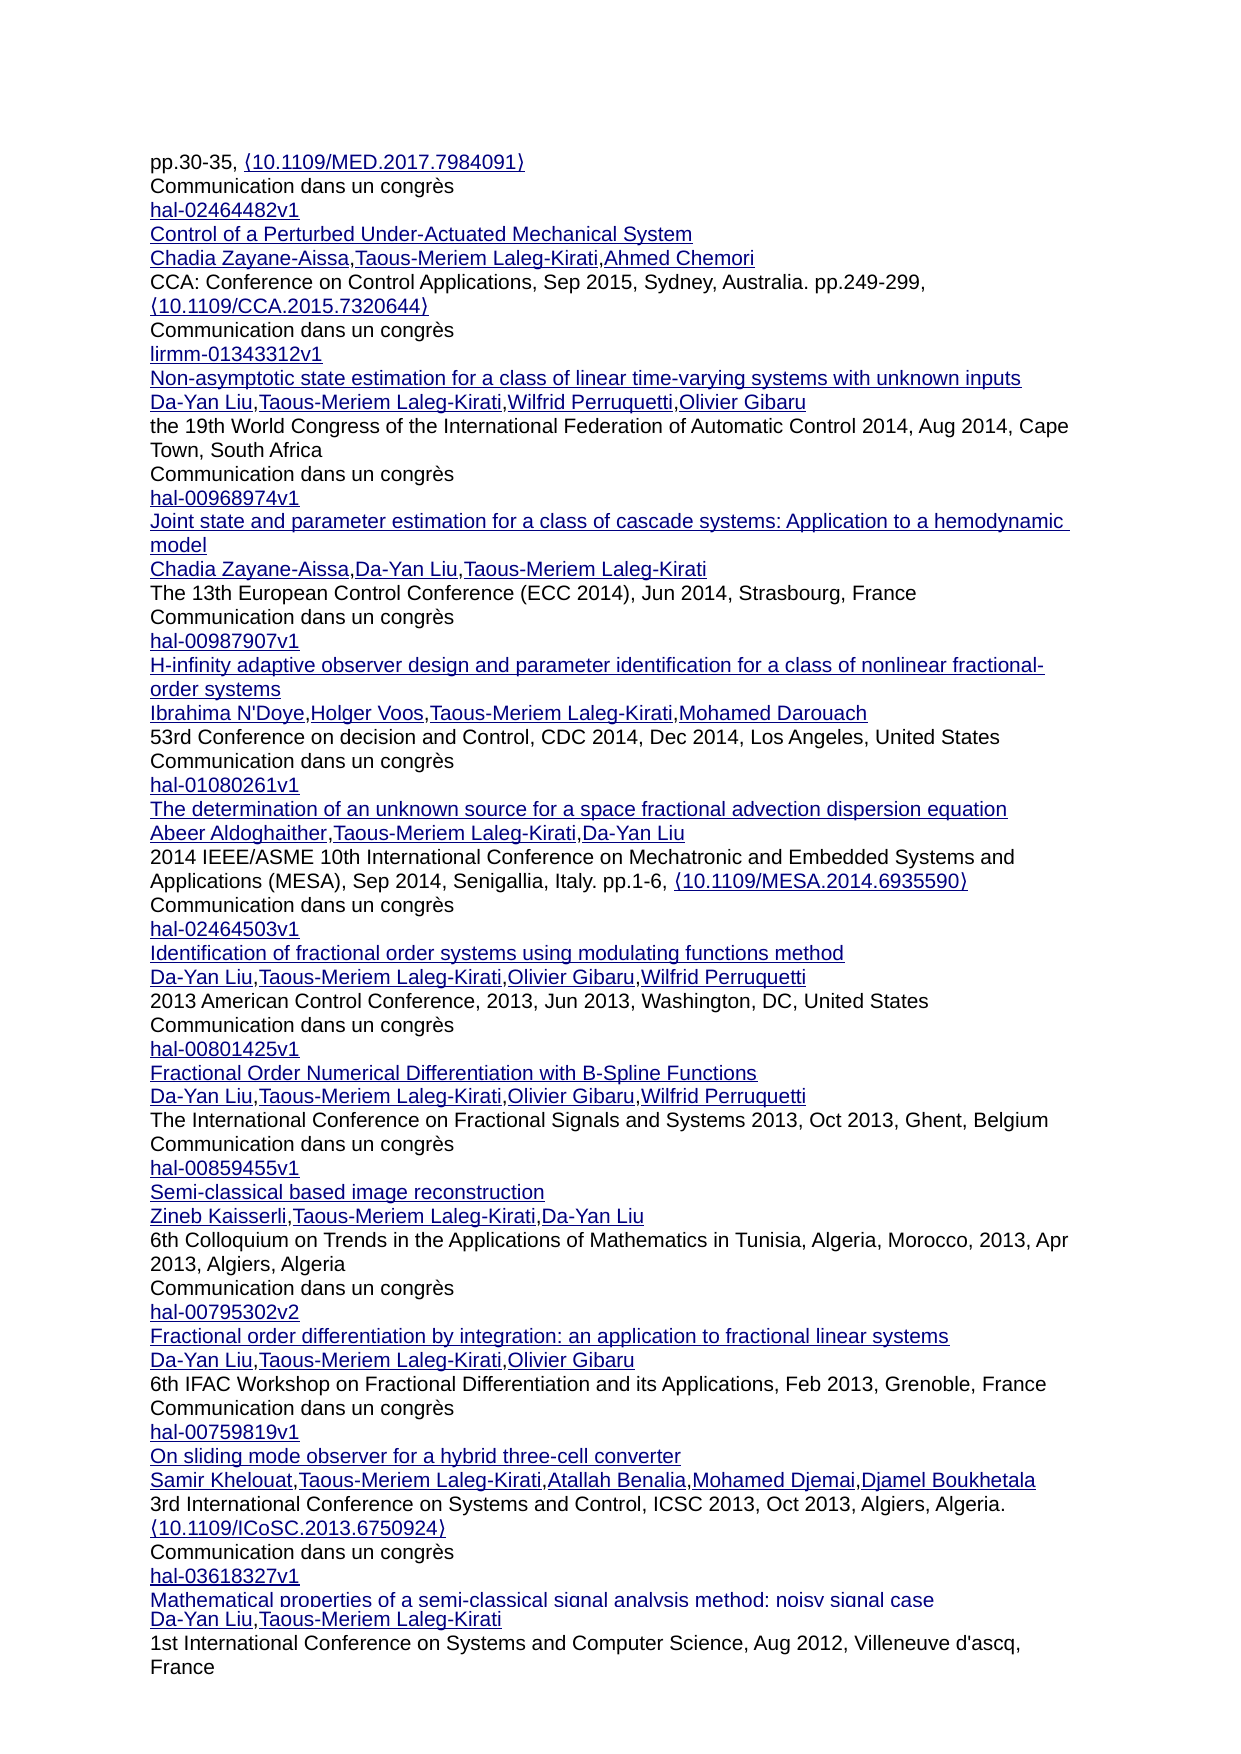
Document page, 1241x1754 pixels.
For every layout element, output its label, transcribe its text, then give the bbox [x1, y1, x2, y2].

table_cell Modulating functions method for parameters estimation in the fifth order KdV equation Sharefa Asiri,Da-Yan Liu,Taous-Meriem Laleg-Kirati 2017 25th Mediterranean Conference on Control and Automation (MED), Jul 2017, Valletta, Malta. pp.30-35, ⟨10.1109/MED.2017.7984091⟩ Communication dans un congrès hal-02464482v1 [150, 150, 1090, 222]
table_cell Non-asymptotic state estimation for a class of linear time-varying systems with unknown inputs Da-Yan Liu,Taous-Meriem Laleg-Kirati,Wilfrid Perruquetti,Olivier Gibaru the 19th World Congress of the International Federation of Automatic Control 2014, Aug 2014, Cape Town, South Africa Communication dans un congrès hal-00968974v1 [150, 366, 1090, 509]
table_cell Fractional Order Numerical Differentiation with B-Spline Functions Da-Yan Liu,Taous-Meriem Laleg-Kirati,Olivier Gibaru,Wilfrid Perruquetti The International Conference on Fractional Signals and Systems 2013, Oct 2013, Ghent, Belgium Communication dans un congrès hal-00859455v1 [150, 1060, 1090, 1180]
table_cell H-infinity adaptive observer design and parameter identification for a class of nonlinear fractional-order systems Ibrahima N'Doye,Holger Voos,Taous-Meriem Laleg-Kirati,Mohamed Darouach 53rd Conference on decision and Control, CDC 2014, Dec 2014, Los Angeles, United States Communication dans un congrès hal-01080261v1 [150, 653, 1090, 797]
table_cell Control of a Perturbed Under-Actuated Mechanical System Chadia Zayane-Aissa,Taous-Meriem Laleg-Kirati,Ahmed Chemori CCA: Conference on Control Applications, Sep 2015, Sydney, Australia. pp.249-299, ⟨10.1109/CCA.2015.7320644⟩ Communication dans un congrès lirmm-01343312v1 [150, 222, 1090, 366]
table_cell The determination of an unknown source for a space fractional advection dispersion equation Abeer Aldoghaither,Taous-Meriem Laleg-Kirati,Da-Yan Liu 2014 IEEE/ASME 10th International Conference on Mechatronic and Embedded Systems and Applications (MESA), Sep 2014, Senigallia, Italy. pp.1-6, ⟨10.1109/MESA.2014.6935590⟩ Communication dans un congrès hal-02464503v1 [150, 797, 1090, 941]
table_cell Semi-classical based image reconstruction Zineb Kaisserli,Taous-Meriem Laleg-Kirati,Da-Yan Liu 6th Colloquium on Trends in the Applications of Mathematics in Tunisia, Algeria, Morocco, 2013, Apr 2013, Algiers, Algeria Communication dans un congrès hal-00795302v2 [150, 1180, 1090, 1324]
table_cell Mathematical properties of a semi-classical signal analysis method: noisy signal case Da-Yan Liu,Taous-Meriem Laleg-Kirati 1st International Conference on Systems and Computer Science, Aug 2012, Villeneuve d'ascq, France [150, 1588, 1090, 1679]
table_cell Joint state and parameter estimation for a class of cascade systems: Application to a hemodynamic model Chadia Zayane-Aissa,Da-Yan Liu,Taous-Meriem Laleg-Kirati The 13th European Control Conference (ECC 2014), Jun 2014, Strasbourg, France Communication dans un congrès hal-00987907v1 [150, 509, 1090, 653]
table_cell Fractional order differentiation by integration: an application to fractional linear systems Da-Yan Liu,Taous-Meriem Laleg-Kirati,Olivier Gibaru 6th IFAC Workshop on Fractional Differentiation and its Applications, Feb 2013, Grenoble, France Communication dans un congrès hal-00759819v1 [150, 1324, 1090, 1444]
table_cell On sliding mode observer for a hybrid three-cell converter Samir Khelouat,Taous-Meriem Laleg-Kirati,Atallah Benalia,Mohamed Djemai,Djamel Boukhetala 3rd International Conference on Systems and Control, ICSC 2013, Oct 2013, Algiers, Algeria. ⟨10.1109/ICoSC.2013.6750924⟩ Communication dans un congrès hal-03618327v1 [150, 1444, 1090, 1587]
table_cell Identification of fractional order systems using modulating functions method Da-Yan Liu,Taous-Meriem Laleg-Kirati,Olivier Gibaru,Wilfrid Perruquetti 2013 American Control Conference, 2013, Jun 2013, Washington, DC, United States Communication dans un congrès hal-00801425v1 [150, 941, 1090, 1060]
